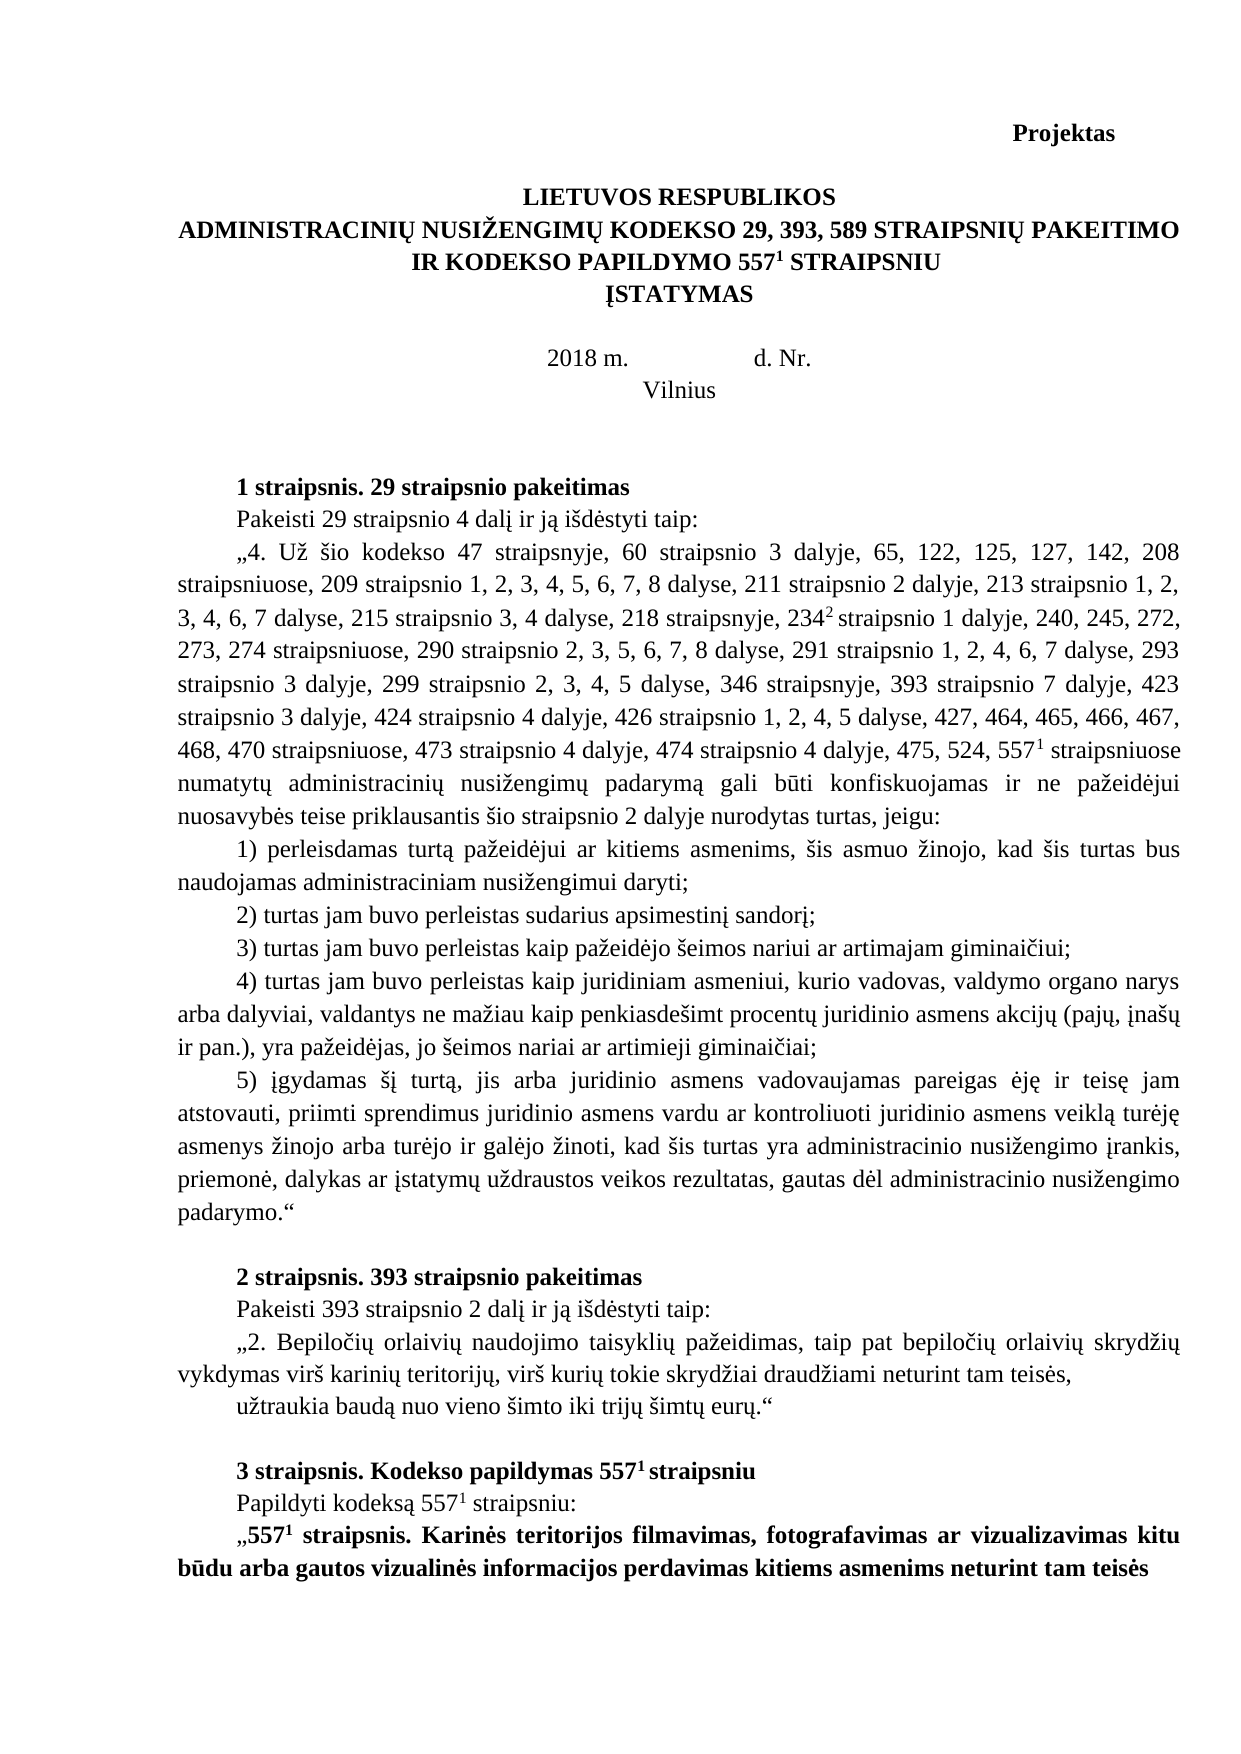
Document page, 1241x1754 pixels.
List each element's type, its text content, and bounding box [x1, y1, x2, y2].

text „2. Bepiločių orlaivių naudojimo taisyklių pažeidimas, taip pat bepiločių orlaivių skrydžių vykdymas virš karinių teritorijų, virš kurių tokie skrydžiai draudžiami neturint tam teisės, [177, 1327, 1181, 1387]
text 2 straipsnis. 393 straipsnio pakeitimas [177, 1262, 1181, 1291]
text „4. Už šio kodekso 47 straipsnyje, 60 straipsnio 3 dalyje, 65, 122, 125, 127, 142, 208 straipsniuose, 209 straipsnio 1, 2, 3, 4, 5, 6, 7, 8 dalyse, 211 straipsnio 2 dalyje, 213 straipsnio 1, 2, 3, 4, 6, 7 dalyse, 215 straipsnio 3, 4 dalyse, 218 straipsnyje, 2342 straipsnio 1 dalyje, 240, 245, 272, 273, 274 straipsniuose, 290 straipsnio 2, 3, 5, 6, 7, 8 dalyse, 291 straipsnio 1, 2, 4, 6, 7 dalyse, 293 straipsnio 3 dalyje, 299 straipsnio 2, 3, 4, 5 dalyse, 346 straipsnyje, 393 straipsnio 7 dalyje, 423 straipsnio 3 dalyje, 424 straipsnio 4 dalyje, 426 straipsnio 1, 2, 4, 5 dalyse, 427, 464, 465, 466, 467, 468, 470 straipsniuose, 473 straipsnio 4 dalyje, 474 straipsnio 4 dalyje, 475, 524, 5571 straipsniuose numatytų administracinių nusižengimų padarymą gali būti konfiskuojamas ir ne pažeidėjui nuosavybės teise priklausantis šio straipsnio 2 dalyje nurodytas turtas, jeigu: [177, 537, 1181, 829]
text 4) turtas jam buvo perleistas kaip juridiniam asmeniui, kurio vadovas, valdymo organo narys arba dalyviai, valdantys ne mažiau kaip penkiasdešimt procentų juridinio asmens akcijų (pajų, įnašų ir pan.), yra pažeidėjas, jo šeimos nariai ar artimieji giminaičiai; [177, 966, 1181, 1061]
text užtraukia baudą nuo vieno šimto iki trijų šimtų eurų.“ [177, 1391, 1181, 1420]
text Pakeisti 393 straipsnio 2 dalį ir ją išdėstyti taip: [177, 1294, 1181, 1323]
text Papildyti kodeksą 5571 straipsniu: [177, 1488, 1181, 1517]
text 2) turtas jam buvo perleistas sudarius apsimestinį sandorį; [177, 900, 1181, 928]
text „5571 straipsnis. Karinės teritorijos filmavimas, fotografavimas ar vizualizavimas kitu būdu arba gautos vizualinės informacijos perdavimas kitiems asmenims neturint tam teisės [177, 1521, 1181, 1581]
text 1) perleisdamas turtą pažeidėjui ar kitiems asmenims, šis asmuo žinojo, kad šis turtas bus naudojamas administraciniam nusižengimui daryti; [177, 834, 1181, 896]
text 1 straipsnis. 29 straipsnio pakeitimas [177, 472, 1181, 501]
text ADMINISTRACINIŲ NUSIŽENGIMŲ KODEKSO 29, 393, 589 STRAIPSNIŲ PAKEITIMO [177, 215, 1181, 243]
text Projektas [916, 118, 1181, 147]
text Vilnius [177, 376, 1181, 404]
text 3) turtas jam buvo perleistas kaip pažeidėjo šeimos nariui ar artimajam giminaičiui; [177, 933, 1181, 962]
text 2018 m. d. Nr. [177, 343, 1181, 372]
text LIETUVOS RESPUBLIKOS [177, 182, 1181, 211]
text 3 straipsnis. Kodekso papildymas 5571 straipsniu [177, 1456, 1181, 1485]
text Pakeisti 29 straipsnio 4 dalį ir ją išdėstyti taip: [177, 504, 1181, 533]
text 5) įgydamas šį turtą, jis arba juridinio asmens vadovaujamas pareigas ėję ir teisę jam atstovauti, priimti sprendimus juridinio asmens vardu ar kontroliuoti juridinio asmens veiklą turėję asmenys žinojo arba turėjo ir galėjo žinoti, kad šis turtas yra administracinio nusižengimo įrankis, priemonė, dalykas ar įstatymų uždraustos veikos rezultatas, gautas dėl administracinio nusižengimo padarymo.“ [177, 1065, 1181, 1226]
text IR KODEKSO PAPILDYMO 5571 STRAIPSNIU [177, 247, 1181, 276]
text ĮSTATYMAS [177, 279, 1181, 308]
